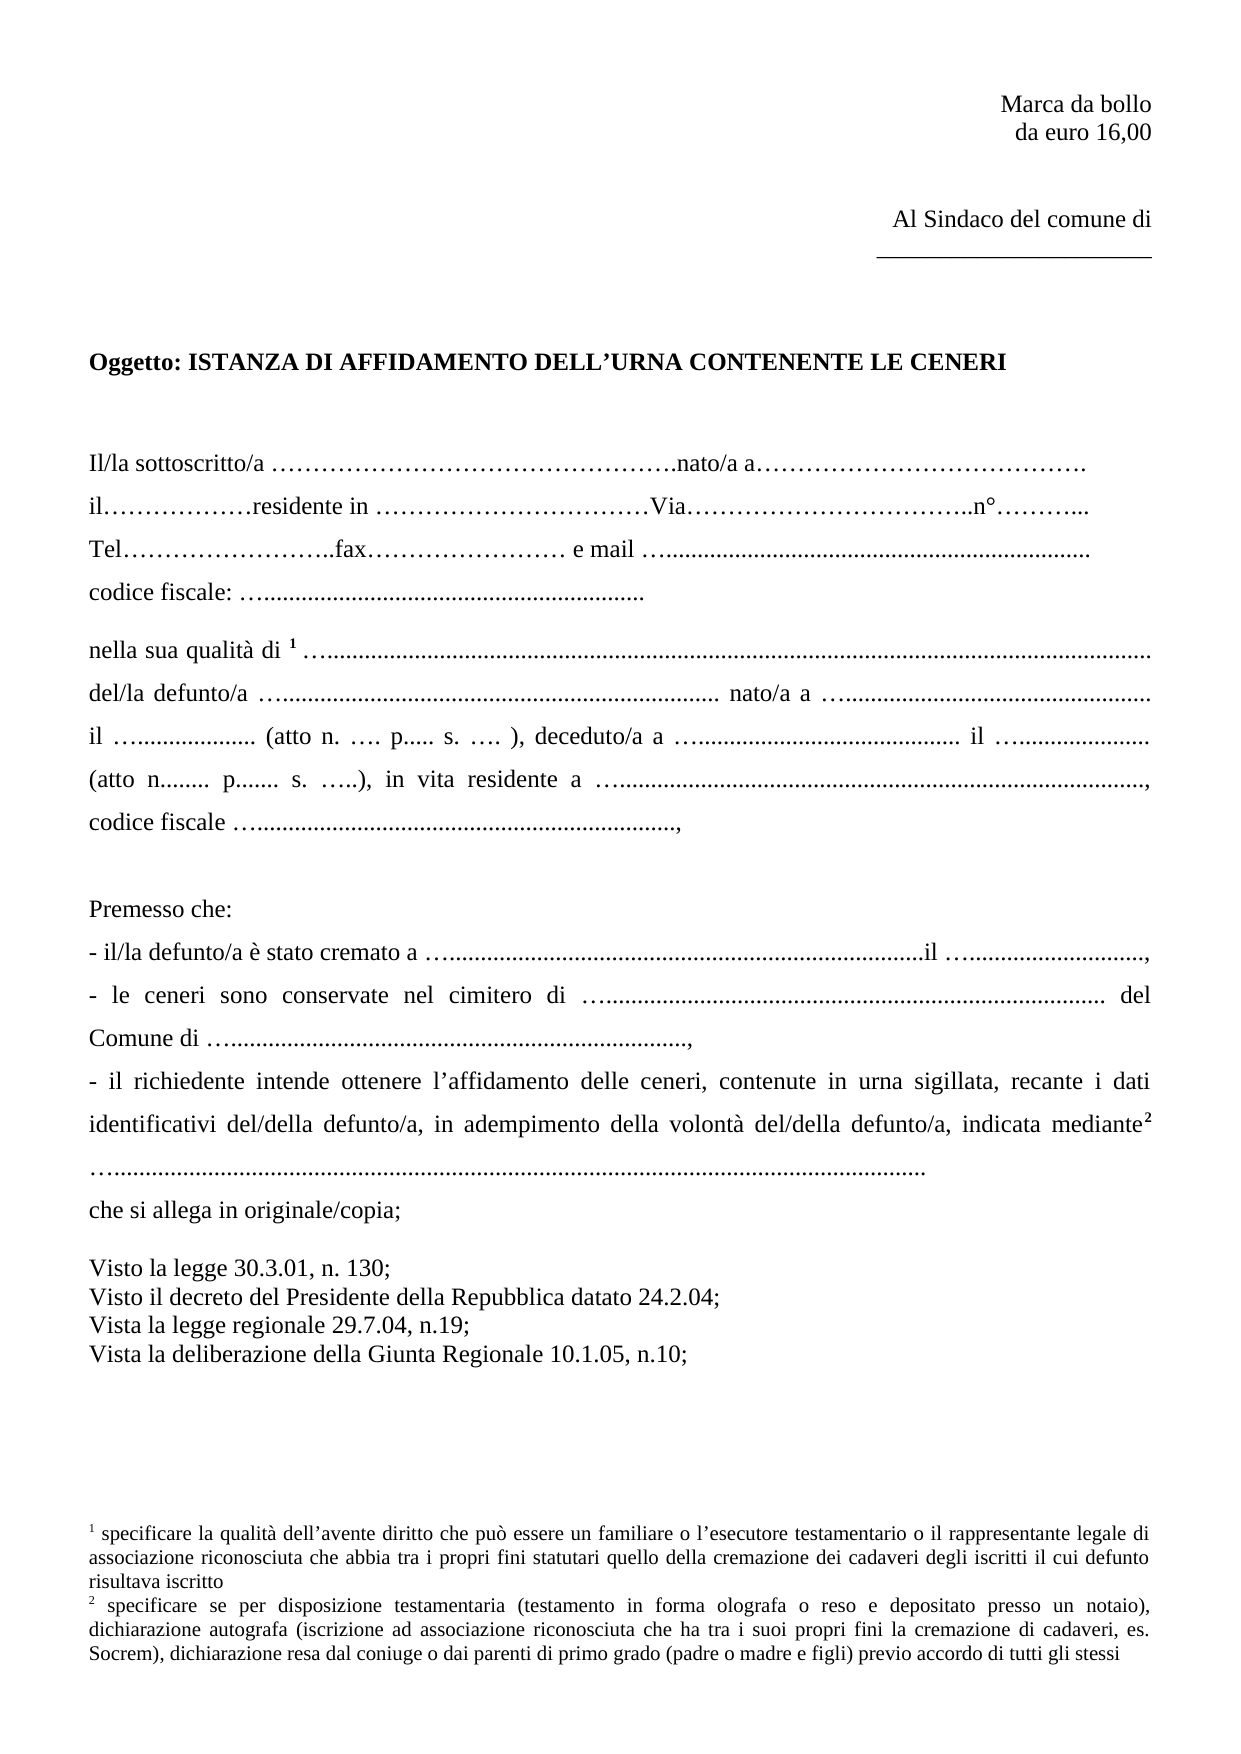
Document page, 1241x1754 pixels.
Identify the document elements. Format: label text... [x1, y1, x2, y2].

text - il/la defunto/a è stato cremato a …............................................................................il …............................, [89, 937, 1152, 966]
text che si allega in originale/copia; [89, 1196, 1152, 1224]
text Visto la legge 30.3.01, n. 130; [89, 1253, 1152, 1282]
subtitle Marca da bollo [92, 89, 1152, 117]
text Vista la deliberazione della Giunta Regionale 10.1.05, n.10; [89, 1339, 1152, 1368]
text ______________________ [89, 232, 1152, 261]
text - il richiedente intende ottenere l’affidamento delle ceneri, contenute in urna sigillata, recante i dati identificativi del/della defunto/a, in adempimento della volontà del/della defunto/a, indicata mediante ….................................................................................................................................. [89, 1066, 1152, 1181]
text specificare se per disposizione testamentaria (testamento in forma olografa o reso e depositato presso un notaio), dichiarazione autografa (iscrizione ad associazione riconosciuta che ha tra i suoi propri fini la cremazione di cadaveri, es. Socrem), dichiarazione resa dal coniuge o dai parenti di primo grado (padre o madre e figli) previo accordo di tutti gli stessi [89, 1593, 1152, 1665]
text Visto il decreto del Presidente della Repubblica datato 24.2.04; [89, 1282, 1152, 1311]
text Il/la sottoscritto/a ………………………………………….nato/a a…………………………………. [89, 448, 1152, 477]
text Premesso che: [89, 894, 1152, 922]
text Vista la legge regionale 29.7.04, n.19; [89, 1311, 1152, 1339]
text nella sua qualità di ….................................................................................................................................... del/la defunto/a …...................................................................... nato/a a …................................................. il …................... (atto n. …. p..... s. …. ), deceduto/a a ….......................................... il …..................... (atto n........ p....... s. …..), in vita residente a …...................................................................................., codice fiscale …..................................................................., [89, 635, 1152, 836]
text codice fiscale: …............................................................. [89, 577, 1152, 606]
text Oggetto: ISTANZA DI AFFIDAMENTO DELL’URNA CONTENENTE LE CENERI [89, 347, 1152, 376]
subtitle da euro 16,00 [92, 117, 1152, 146]
text Al Sindaco del comune di [89, 204, 1152, 232]
text Tel……………………..fax…………………… e mail ….................................................................... [89, 534, 1152, 563]
text specificare la qualità dell’avente diritto che può essere un familiare o l’esecutore testamentario o il rappresentante legale di associazione riconosciuta che abbia tra i propri fini statutari quello della cremazione dei cadaveri degli iscritti il cui defunto risultava iscritto [89, 1521, 1152, 1593]
text - le ceneri sono conservate nel cimitero di …................................................................................ del Comune di …........................................................................., [89, 980, 1152, 1052]
text il………………residente in ……………………………Via……………………………..n°………... [89, 491, 1152, 520]
